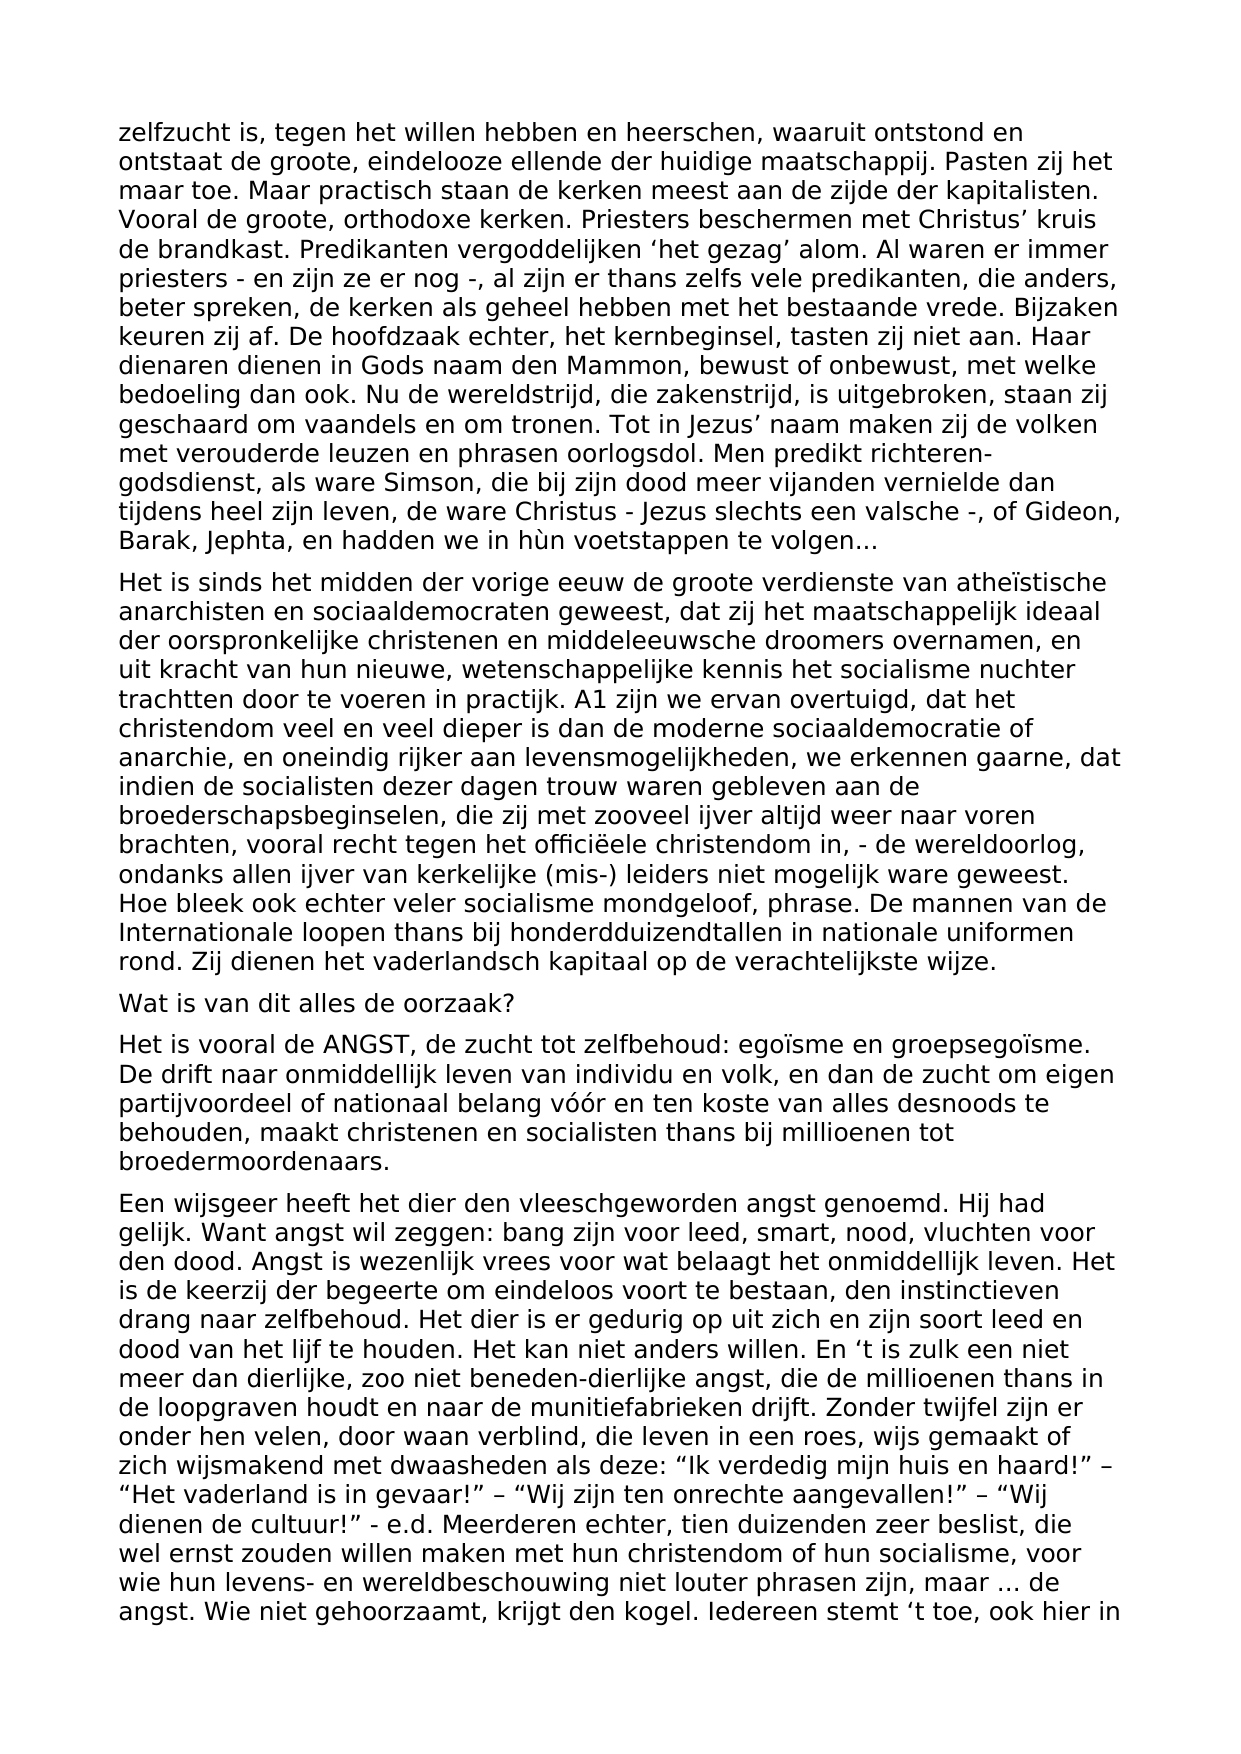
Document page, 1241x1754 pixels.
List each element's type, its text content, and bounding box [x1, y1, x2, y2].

text zelfzucht is, tegen het willen hebben en heerschen, waaruit ontstond en ontstaat de groote, eindelooze ellende der huidige maatschappij. Pasten zij het maar toe. Maar practisch staan de kerken meest aan de zijde der kapitalisten. Vooral de groote, orthodoxe kerken. Priesters beschermen met Christus’ kruis de brandkast. Predikanten vergoddelijken ‘het gezag’ alom. Al waren er immer priesters - en zijn ze er nog -, al zijn er thans zelfs vele predikanten, die anders, beter spreken, de kerken als geheel hebben met het bestaande vrede. Bijzaken keuren zij af. De hoofdzaak echter, het kernbeginsel, tasten zij niet aan. Haar dienaren dienen in Gods naam den Mammon, bewust of onbewust, met welke bedoeling dan ook. Nu de wereldstrijd, die zakenstrijd, is uitgebroken, staan zij geschaard om vaandels en om tronen. Tot in Jezus’ naam maken zij de volken met verouderde leuzen en phrasen oorlogsdol. Men predikt richteren-godsdienst, als ware Simson, die bij zijn dood meer vijanden vernielde dan tijdens heel zijn leven, de ware Christus - Jezus slechts een valsche -, of Gideon, Barak, Jephta, en hadden we in hùn voetstappen te volgen... [118, 118, 1122, 556]
text Het is vooral de ANGST, de zucht tot zelfbehoud: egoïsme en groepsegoïsme. De drift naar onmiddellijk leven van individu en volk, en dan de zucht om eigen partijvoordeel of nationaal belang vóór en ten koste van alles desnoods te behouden, maakt christenen en socialisten thans bij millioenen tot broedermoordenaars. [118, 1031, 1122, 1176]
text Het is sinds het midden der vorige eeuw de groote verdienste van atheïstische anarchisten en sociaaldemocraten geweest, dat zij het maatschappelijk ideaal der oorspronkelijke christenen en middeleeuwsche droomers overnamen, en uit kracht van hun nieuwe, wetenschappelijke kennis het socialisme nuchter trachtten door te voeren in practijk. A1 zijn we ervan overtuigd, dat het christendom veel en veel dieper is dan de moderne sociaaldemocratie of anarchie, en oneindig rijker aan levensmogelijkheden, we erkennen gaarne, dat indien de socialisten dezer dagen trouw waren gebleven aan de broederschapsbeginselen, die zij met zooveel ijver altijd weer naar voren brachten, vooral recht tegen het officiëele christendom in, - de wereldoorlog, ondanks allen ijver van kerkelijke (mis-) leiders niet mogelijk ware geweest. Hoe bleek ook echter veler socialisme mondgeloof, phrase. De mannen van de Internationale loopen thans bij honderdduizendtallen in nationale uniformen rond. Zij dienen het vaderlandsch kapitaal op de verachtelijkste wijze. [118, 568, 1122, 976]
text Wat is van dit alles de oorzaak? [118, 989, 1122, 1018]
text Een wijsgeer heeft het dier den vleeschgeworden angst genoemd. Hij had gelijk. Want angst wil zeggen: bang zijn voor leed, smart, nood, vluchten voor den dood. Angst is wezenlijk vrees voor wat belaagt het onmiddellijk leven. Het is de keerzij der begeerte om eindeloos voort te bestaan, den instinctieven drang naar zelfbehoud. Het dier is er gedurig op uit zich en zijn soort leed en dood van het lijf te houden. Het kan niet anders willen. En ‘t is zulk een niet meer dan dierlijke, zoo niet beneden-dierlijke angst, die de millioenen thans in de loopgraven houdt en naar de munitiefabrieken drijft. Zonder twijfel zijn er onder hen velen, door waan verblind, die leven in een roes, wijs gemaakt of zich wijsmakend met dwaasheden als deze: “Ik verdedig mijn huis en haard!” – “Het vaderland is in gevaar!” – “Wij zijn ten onrechte aangevallen!” – “Wij dienen de cultuur!” - e.d. Meerderen echter, tien duizenden zeer beslist, die wel ernst zouden willen maken met hun christendom of hun socialisme, voor wie hun levens- en wereldbeschouwing niet louter phrasen zijn, maar ... de angst. Wie niet gehoorzaamt, krijgt den kogel. Iedereen stemt ‘t toe, ook hier in [118, 1189, 1122, 1626]
